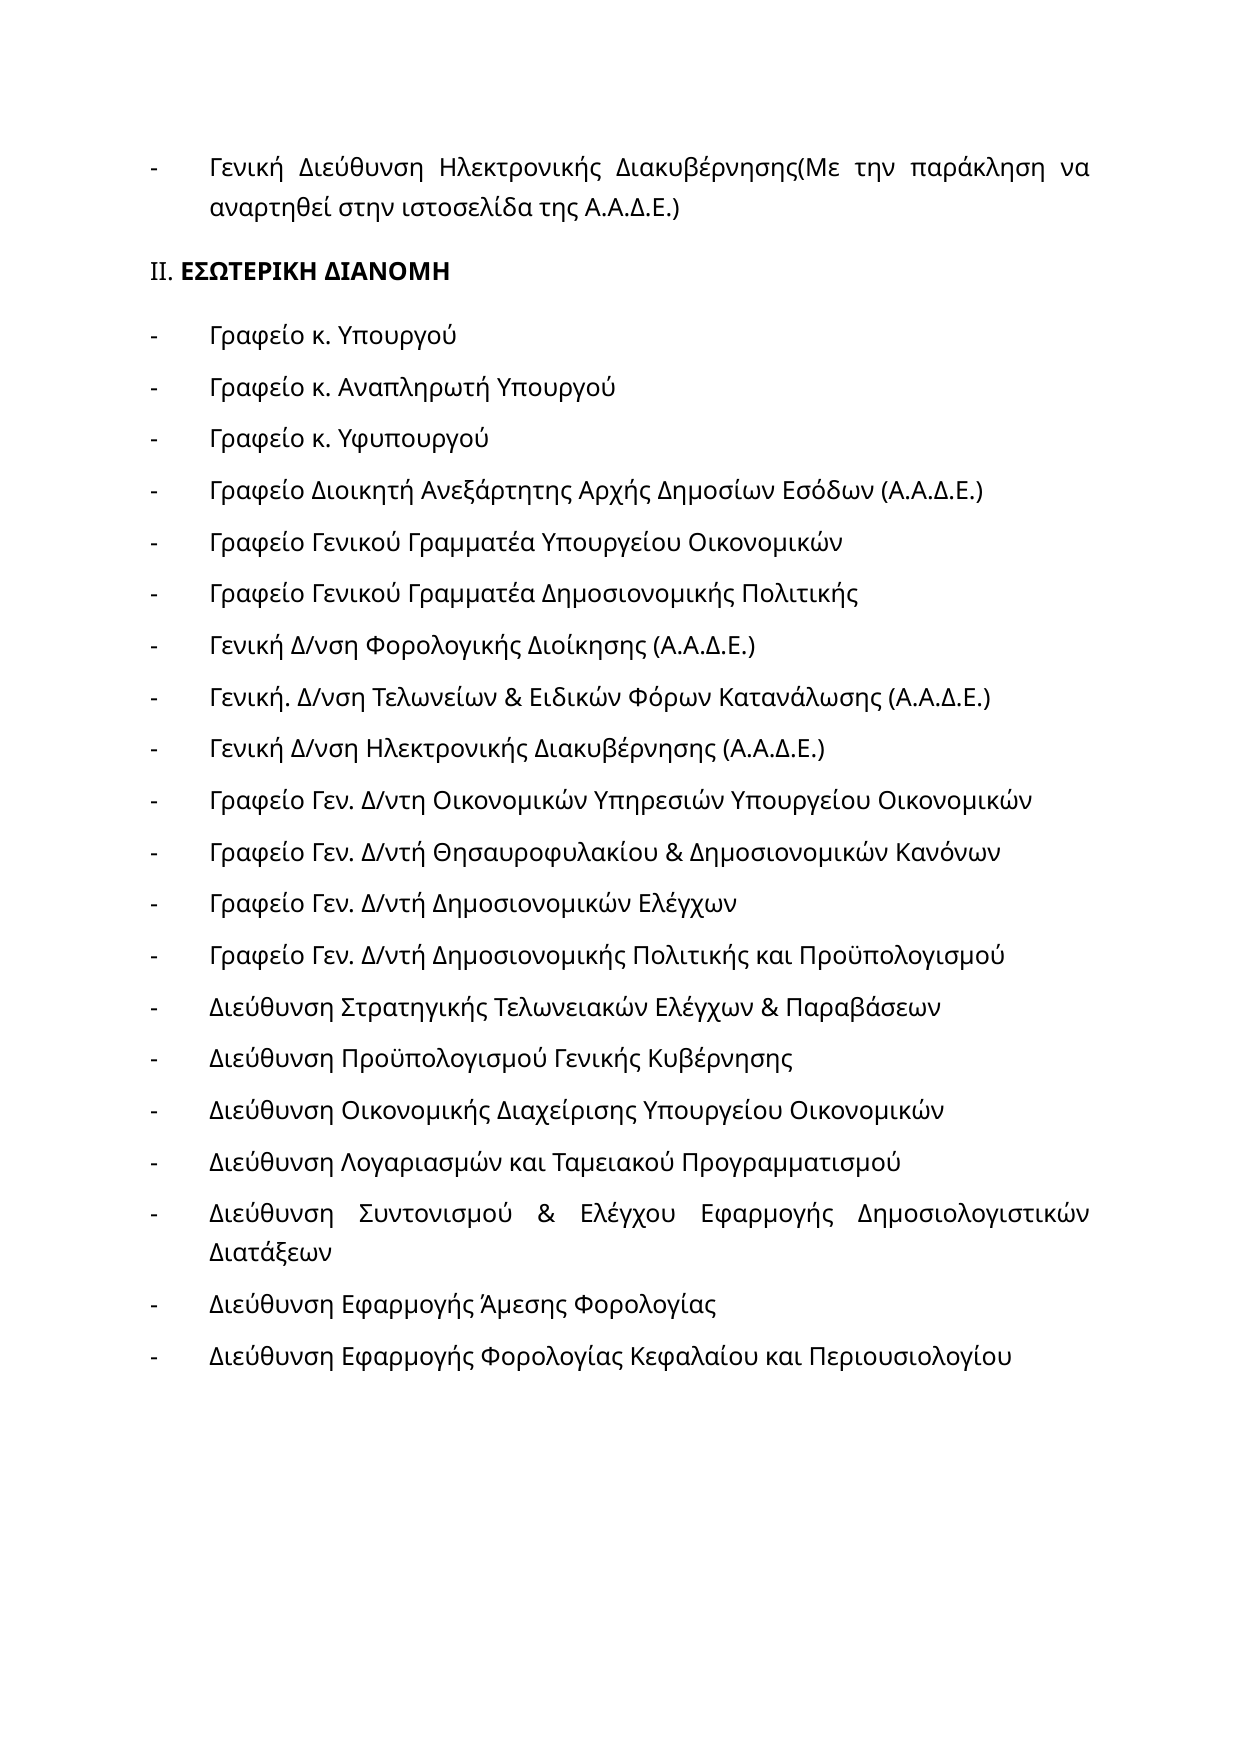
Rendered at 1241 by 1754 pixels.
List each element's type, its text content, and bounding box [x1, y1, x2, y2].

list - Διεύθυνση Λογαριασμών και Ταμειακού Προγραμματισμού [150, 1144, 1090, 1178]
list - Διεύθυνση Συντονισμού & Ελέγχου Εφαρμογής Δημοσιολογιστικών Διατάξεων [150, 1196, 1090, 1269]
list - Γραφείο κ. Αναπληρωτή Υπουργού [150, 369, 1090, 403]
list - Διεύθυνση Στρατηγικής Τελωνειακών Ελέγχων & Παραβάσεων [150, 989, 1090, 1023]
list - Γραφείο κ. Υφυπουργού [150, 421, 1090, 455]
list - Γενική. Δ/νση Τελωνείων & Ειδικών Φόρων Κατανάλωσης (Α.Α.Δ.Ε.) [150, 679, 1090, 713]
list - Γενική Διεύθυνση Ηλεκτρονικής Διακυβέρνησης(Με την παράκληση να αναρτηθεί στην ιστοσελίδα της Α.Α.Δ.Ε.) [150, 150, 1090, 223]
list - Γραφείο Γενικού Γραμματέα Υπουργείου Οικονομικών [150, 524, 1090, 558]
list - Γραφείο Διοικητή Ανεξάρτητης Αρχής Δημοσίων Εσόδων (Α.Α.Δ.Ε.) [150, 472, 1090, 507]
list - Διεύθυνση Εφαρμογής Άμεσης Φορολογίας [150, 1287, 1090, 1321]
list - Γραφείο Γεν. Δ/ντή Θησαυροφυλακίου & Δημοσιονομικών Κανόνων [150, 834, 1090, 868]
text II. ΕΣΩΤΕΡΙΚΗ ΔΙΑΝΟΜΗ [150, 253, 1090, 287]
list - Γενική Δ/νση Ηλεκτρονικής Διακυβέρνησης (Α.Α.Δ.Ε.) [150, 731, 1090, 765]
list - Γραφείο Γεν. Δ/ντή Δημοσιονομικών Ελέγχων [150, 886, 1090, 920]
list - Γενική Δ/νση Φορολογικής Διοίκησης (Α.Α.Δ.Ε.) [150, 627, 1090, 662]
list - Γραφείο Γεν. Δ/ντη Οικονομικών Υπηρεσιών Υπουργείου Οικονομικών [150, 782, 1090, 817]
list - Διεύθυνση Οικονομικής Διαχείρισης Υπουργείου Οικονομικών [150, 1092, 1090, 1127]
list - Γραφείο Γενικού Γραμματέα Δημοσιονομικής Πολιτικής [150, 576, 1090, 610]
list - Γραφείο Γεν. Δ/ντή Δημοσιονομικής Πολιτικής και Προϋπολογισμού [150, 937, 1090, 972]
list - Γραφείο κ. Υπουργού [150, 317, 1090, 352]
list - Διεύθυνση Εφαρμογής Φορολογίας Κεφαλαίου και Περιουσιολογίου [150, 1338, 1090, 1372]
list - Διεύθυνση Προϋπολογισμού Γενικής Κυβέρνησης [150, 1041, 1090, 1075]
